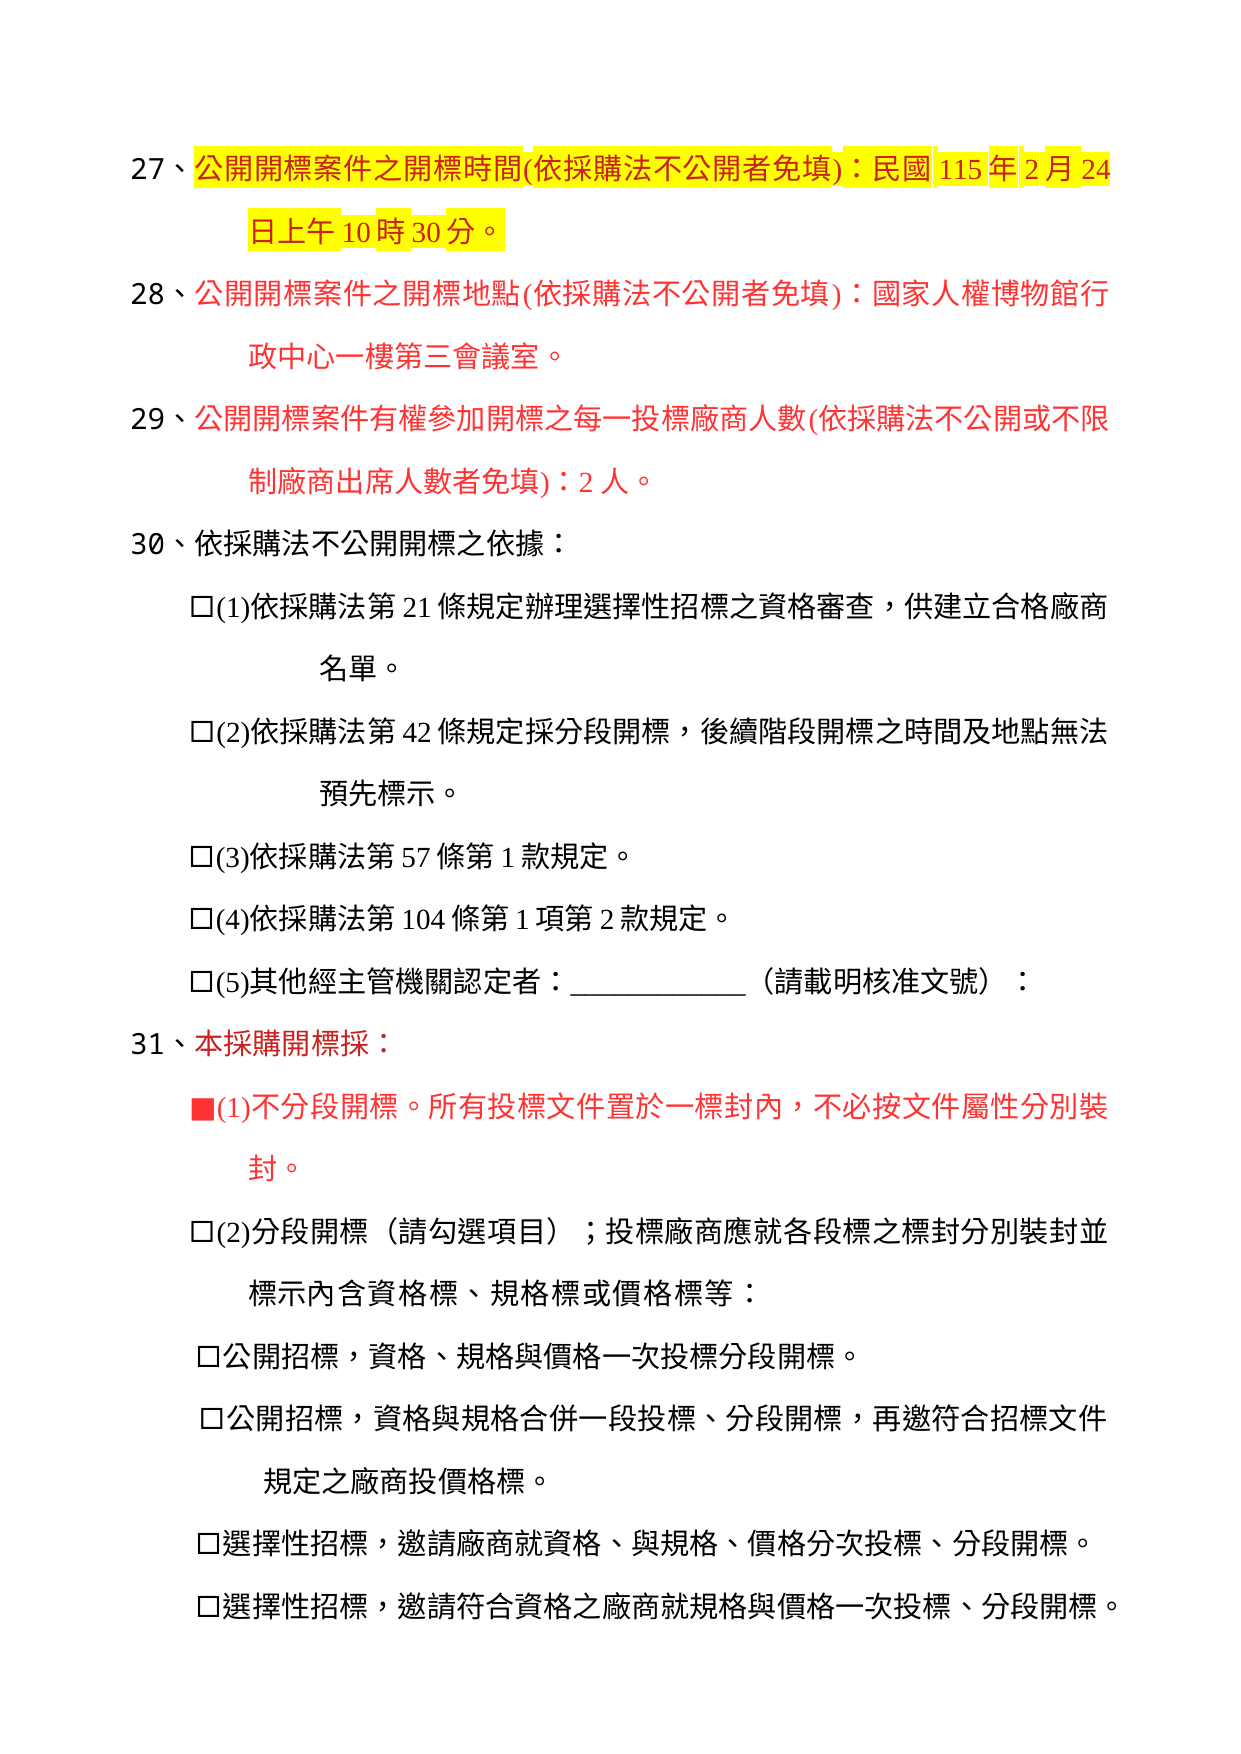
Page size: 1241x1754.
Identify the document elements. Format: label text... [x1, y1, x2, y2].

text 公開招標，資格與規格合併一段投標、分段開標，再邀符合招標文件規定之廠商投價格標。 [115, 1375, 1110, 1500]
list 公開開標案件之開標地點(依採購法不公開者免填)：國家人權博物館行政中心一樓第三會議室。 [130, 250, 1110, 375]
list 公開開標案件之開標時間(依採購法不公開者免填)：民國115年2月24日上午10時30分。 [130, 125, 1110, 250]
text (2)依採購法第42條規定採分段開標，後續階段開標之時間及地點無法預先標示。 [130, 688, 1110, 813]
text (5)其他經主管機關認定者：____________（請載明核准文號）： [130, 938, 1110, 1000]
text ■(1)不分段開標。所有投標文件置於一標封內，不必按文件屬性分別裝封。 [189, 1063, 1110, 1188]
text 選擇性招標，邀請廠商就資格、與規格、價格分次投標、分段開標。 [115, 1500, 1110, 1563]
text (3)依採購法第57條第1款規定。 [130, 813, 1110, 875]
list 本採購開標採： [130, 1000, 1110, 1063]
text (2)分段開標（請勾選項目）；投標廠商應就各段標之標封分別裝封並標示內含資格標、規格標或價格標等： [189, 1188, 1110, 1313]
text 公開招標，資格、規格與價格一次投標分段開標。 [115, 1313, 1110, 1375]
text (4)依採購法第104條第1項第2款規定。 [130, 875, 1110, 938]
text 選擇性招標，邀請符合資格之廠商就規格與價格一次投標、分段開標。 [115, 1563, 1110, 1625]
text (1)依採購法第21條規定辦理選擇性招標之資格審查，供建立合格廠商名單。 [130, 563, 1110, 688]
list 依採購法不公開開標之依據： [130, 500, 1110, 563]
list 公開開標案件有權參加開標之每一投標廠商人數(依採購法不公開或不限制廠商出席人數者免填)：2 人。 [130, 375, 1110, 500]
